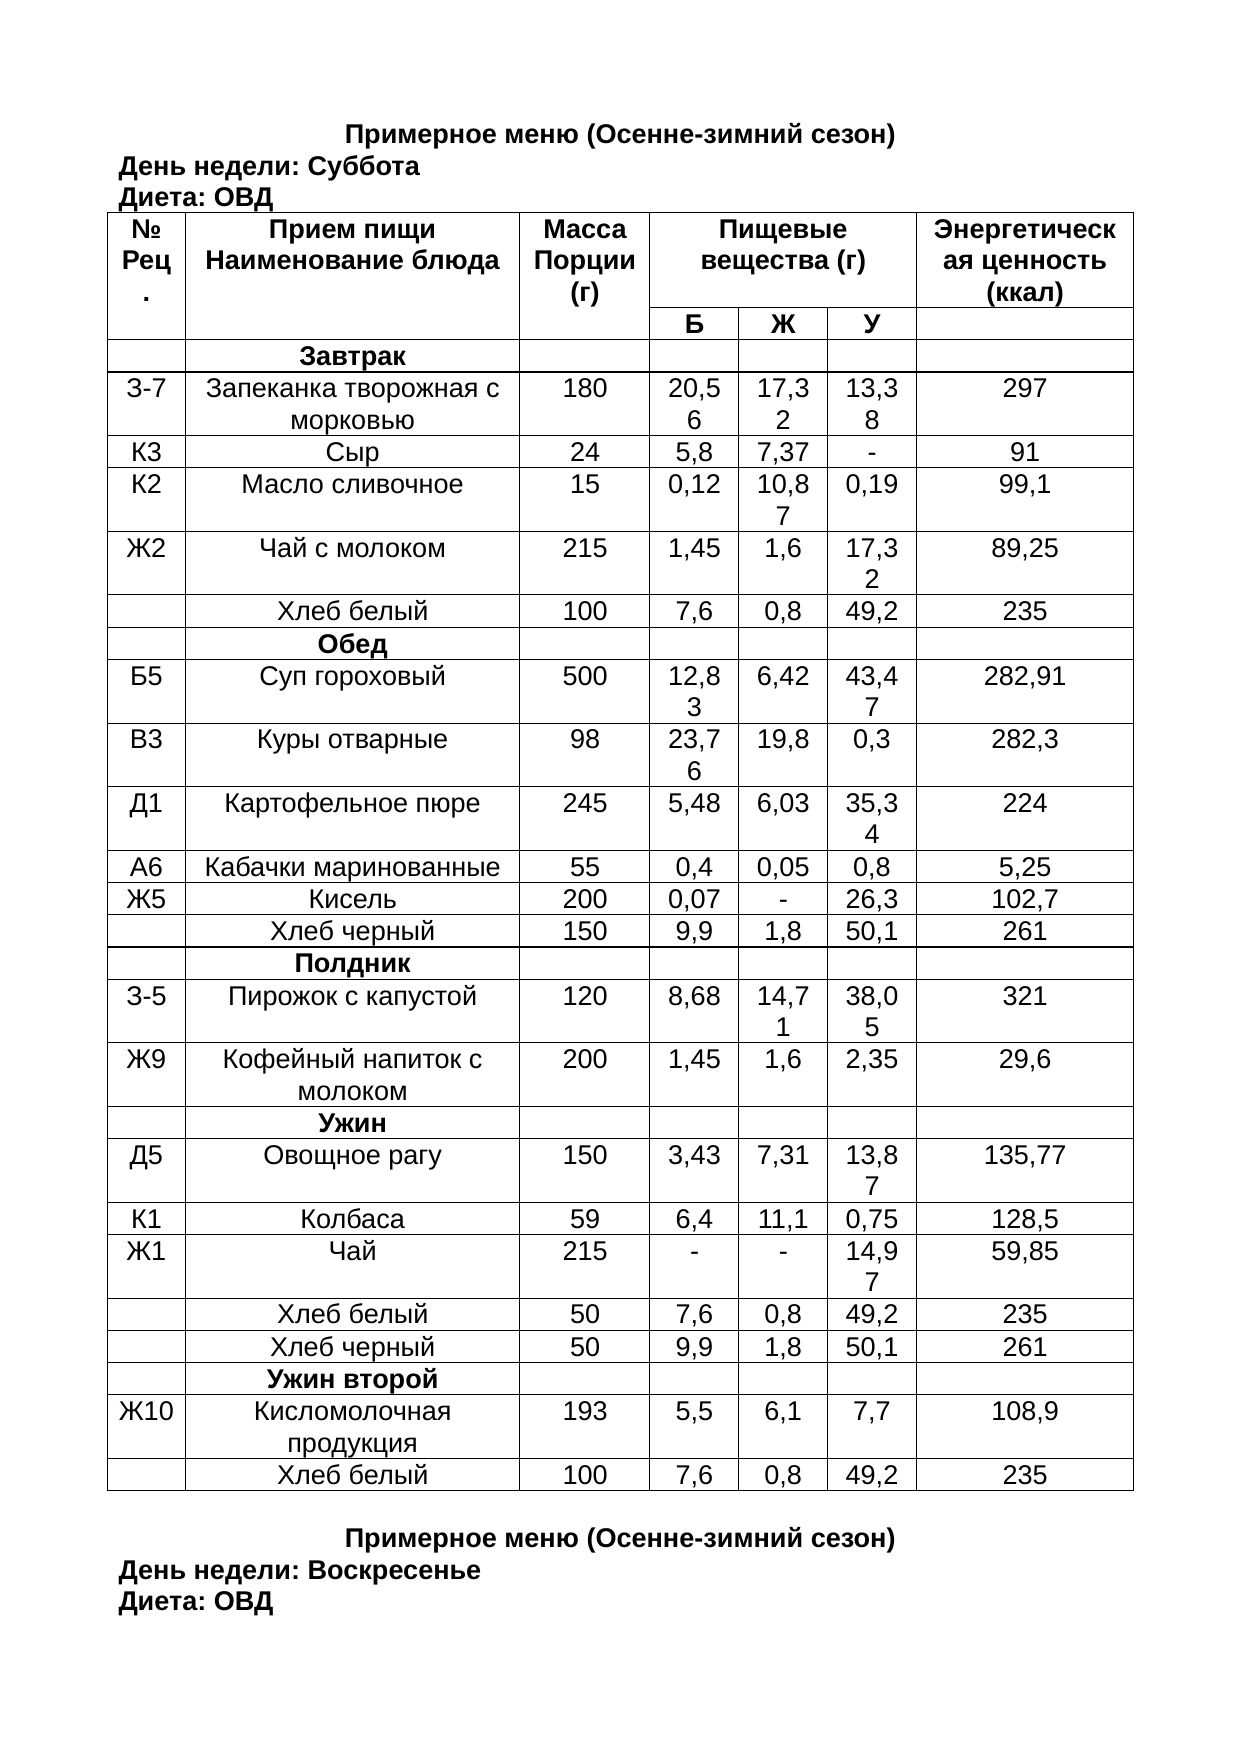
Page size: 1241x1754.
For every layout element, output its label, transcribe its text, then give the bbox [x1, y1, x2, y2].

table_cell 89,25 [917, 532, 1133, 594]
table_cell 261 [917, 1331, 1133, 1362]
table_cell 11,1 [739, 1203, 827, 1234]
table_cell К2 [108, 468, 185, 531]
table_cell 120 [520, 980, 649, 1042]
table_header Пищевые вещества (г) [650, 213, 916, 307]
table_cell [917, 1363, 1133, 1394]
table_cell З-7 [108, 373, 185, 435]
table_cell [828, 340, 916, 371]
table_cell Кофейный напиток с молоком [186, 1043, 519, 1106]
table_cell 2,35 [828, 1043, 916, 1106]
table_cell 24 [520, 436, 649, 467]
table_cell Суп гороховый [186, 660, 519, 722]
table_cell 15 [520, 468, 649, 531]
table_cell 17,32 [828, 532, 916, 594]
table_cell [828, 1363, 916, 1394]
table_cell 55 [520, 851, 649, 882]
table_cell Ж10 [108, 1395, 185, 1458]
table_cell [739, 1107, 827, 1138]
table_cell У [828, 308, 916, 339]
table_cell 7,31 [739, 1139, 827, 1202]
table_cell В3 [108, 724, 185, 786]
table_cell 14,97 [828, 1235, 916, 1297]
table_cell [650, 340, 738, 371]
table_cell 193 [520, 1395, 649, 1458]
table_cell 0,07 [650, 883, 738, 914]
table_cell Б [650, 308, 738, 339]
table_cell 29,6 [917, 1043, 1133, 1106]
table_cell 215 [520, 1235, 649, 1297]
table_cell Пирожок с капустой [186, 980, 519, 1042]
table_cell 108,9 [917, 1395, 1133, 1458]
table_cell Ужин [186, 1107, 519, 1138]
table_cell 5,48 [650, 787, 738, 849]
table_cell 282,91 [917, 660, 1133, 722]
table_cell 200 [520, 1043, 649, 1106]
table_cell [108, 595, 185, 627]
table_cell 1,8 [739, 915, 827, 946]
table_cell 102,7 [917, 883, 1133, 914]
table_cell Сыр [186, 436, 519, 467]
table_cell [917, 308, 1133, 339]
table_cell А6 [108, 851, 185, 882]
table_cell 99,1 [917, 468, 1133, 531]
table_cell [108, 1107, 185, 1138]
table_cell 321 [917, 980, 1133, 1042]
table_cell [917, 340, 1133, 371]
table_cell Завтрак [186, 340, 519, 371]
table_cell 98 [520, 724, 649, 786]
table_cell 43,47 [828, 660, 916, 722]
table_cell 13,38 [828, 373, 916, 435]
table_cell Хлеб черный [186, 1331, 519, 1362]
table_cell Чай [186, 1235, 519, 1297]
table_cell 5,8 [650, 436, 738, 467]
table_cell Масло сливочное [186, 468, 519, 531]
table_cell 19,8 [739, 724, 827, 786]
text Диета: ОВД [118, 181, 1122, 212]
table_cell 26,3 [828, 883, 916, 914]
table_cell [739, 1363, 827, 1394]
table_cell 49,2 [828, 595, 916, 627]
table_cell Ужин второй [186, 1363, 519, 1394]
table_cell 59,85 [917, 1235, 1133, 1297]
table_cell 0,12 [650, 468, 738, 531]
table_cell - [739, 883, 827, 914]
table_cell [108, 628, 185, 659]
table_cell 245 [520, 787, 649, 849]
table_header Прием пищи Наименование блюда [186, 213, 519, 339]
table_cell [108, 948, 185, 979]
table_cell 50 [520, 1331, 649, 1362]
table_cell 7,37 [739, 436, 827, 467]
table_cell 9,9 [650, 915, 738, 946]
table_cell 1,6 [739, 1043, 827, 1106]
table_cell 235 [917, 1459, 1133, 1490]
table_cell 0,8 [739, 1299, 827, 1330]
table_cell 0,75 [828, 1203, 916, 1234]
text День недели: Суббота [118, 149, 1122, 181]
text Примерное меню (Осенне-зимний сезон) [118, 118, 1122, 149]
table_cell 9,9 [650, 1331, 738, 1362]
table_cell 0,8 [828, 851, 916, 882]
table_cell Овощное рагу [186, 1139, 519, 1202]
table_cell 5,5 [650, 1395, 738, 1458]
table_cell 0,19 [828, 468, 916, 531]
table_cell 215 [520, 532, 649, 594]
table_cell 3,43 [650, 1139, 738, 1202]
table_cell 35,34 [828, 787, 916, 849]
text Диета: ОВД [118, 1585, 1122, 1616]
table_cell Обед [186, 628, 519, 659]
table_cell 1,45 [650, 1043, 738, 1106]
table_cell Хлеб черный [186, 915, 519, 946]
table_cell 50,1 [828, 915, 916, 946]
table_cell 500 [520, 660, 649, 722]
table_cell [520, 1363, 649, 1394]
table_cell 7,6 [650, 595, 738, 627]
table_cell 14,71 [739, 980, 827, 1042]
table_cell 150 [520, 915, 649, 946]
table_cell - [828, 436, 916, 467]
table_cell Кисломолочная продукция [186, 1395, 519, 1458]
table_cell 59 [520, 1203, 649, 1234]
table_header № Рец. [108, 213, 185, 339]
table_cell [917, 628, 1133, 659]
table_cell 128,5 [917, 1203, 1133, 1234]
table_cell [739, 340, 827, 371]
table_cell Ж9 [108, 1043, 185, 1106]
table_cell 235 [917, 595, 1133, 627]
table_cell [108, 915, 185, 946]
table_cell 7,6 [650, 1299, 738, 1330]
table_cell 6,42 [739, 660, 827, 722]
table_cell 50,1 [828, 1331, 916, 1362]
table_cell [650, 1363, 738, 1394]
table_cell 17,32 [739, 373, 827, 435]
table_cell Кисель [186, 883, 519, 914]
table_cell [650, 948, 738, 979]
table_cell 49,2 [828, 1459, 916, 1490]
table_cell [739, 628, 827, 659]
table_cell 50 [520, 1299, 649, 1330]
table_cell Ж2 [108, 532, 185, 594]
table_cell Ж [739, 308, 827, 339]
table_cell К1 [108, 1203, 185, 1234]
table_cell 7,7 [828, 1395, 916, 1458]
table_cell [520, 340, 649, 371]
table_cell 6,1 [739, 1395, 827, 1458]
table_cell 235 [917, 1299, 1133, 1330]
table_cell 0,8 [739, 1459, 827, 1490]
table_cell 0,4 [650, 851, 738, 882]
table_cell 91 [917, 436, 1133, 467]
table_cell Ж5 [108, 883, 185, 914]
table_cell 5,25 [917, 851, 1133, 882]
table_cell - [650, 1235, 738, 1297]
table_cell [108, 1331, 185, 1362]
table_cell [828, 628, 916, 659]
table_cell Хлеб белый [186, 1459, 519, 1490]
text День недели: Воскресенье [118, 1554, 1122, 1585]
table_cell 100 [520, 1459, 649, 1490]
table_cell Хлеб белый [186, 1299, 519, 1330]
table_cell 224 [917, 787, 1133, 849]
table_cell 49,2 [828, 1299, 916, 1330]
table_cell [520, 1107, 649, 1138]
table_cell 38,05 [828, 980, 916, 1042]
table_cell Колбаса [186, 1203, 519, 1234]
table_cell З-5 [108, 980, 185, 1042]
table_cell - [739, 1235, 827, 1297]
table_cell 0,8 [739, 595, 827, 627]
table_cell [108, 1459, 185, 1490]
table_cell 7,6 [650, 1459, 738, 1490]
table_cell [520, 948, 649, 979]
table_cell [739, 948, 827, 979]
table_cell 10,87 [739, 468, 827, 531]
table_cell [828, 1107, 916, 1138]
table_cell Чай с молоком [186, 532, 519, 594]
table_cell 100 [520, 595, 649, 627]
table_cell 0,05 [739, 851, 827, 882]
table_cell 200 [520, 883, 649, 914]
table_cell 150 [520, 1139, 649, 1202]
table_cell Кабачки маринованные [186, 851, 519, 882]
table_cell 20,56 [650, 373, 738, 435]
table_cell Картофельное пюре [186, 787, 519, 849]
table_cell Хлеб белый [186, 595, 519, 627]
table_cell 1,6 [739, 532, 827, 594]
table_cell [828, 948, 916, 979]
table_cell 0,3 [828, 724, 916, 786]
table_cell [650, 628, 738, 659]
table_cell Ж1 [108, 1235, 185, 1297]
table_cell [520, 628, 649, 659]
table_header Энергетическая ценность (ккал) [917, 213, 1133, 307]
table_cell К3 [108, 436, 185, 467]
table_cell 13,87 [828, 1139, 916, 1202]
table_cell [917, 948, 1133, 979]
table_header Масса Порции (г) [520, 213, 649, 339]
table_cell [108, 1299, 185, 1330]
table_cell 297 [917, 373, 1133, 435]
table_cell Д5 [108, 1139, 185, 1202]
table_cell Б5 [108, 660, 185, 722]
table_cell 12,83 [650, 660, 738, 722]
table_cell 1,8 [739, 1331, 827, 1362]
table_cell Д1 [108, 787, 185, 849]
table_cell [108, 340, 185, 371]
table_cell 135,77 [917, 1139, 1133, 1202]
table_cell Запеканка творожная с морковью [186, 373, 519, 435]
table_cell [917, 1107, 1133, 1138]
table_cell 180 [520, 373, 649, 435]
table_cell 8,68 [650, 980, 738, 1042]
table_cell 282,3 [917, 724, 1133, 786]
table_cell 6,4 [650, 1203, 738, 1234]
table_cell [108, 1363, 185, 1394]
table_cell Полдник [186, 948, 519, 979]
table_cell 261 [917, 915, 1133, 946]
table_cell 23,76 [650, 724, 738, 786]
table_cell Куры отварные [186, 724, 519, 786]
text Примерное меню (Осенне-зимний сезон) [118, 1522, 1122, 1554]
table_cell 6,03 [739, 787, 827, 849]
table_cell [650, 1107, 738, 1138]
table_cell 1,45 [650, 532, 738, 594]
